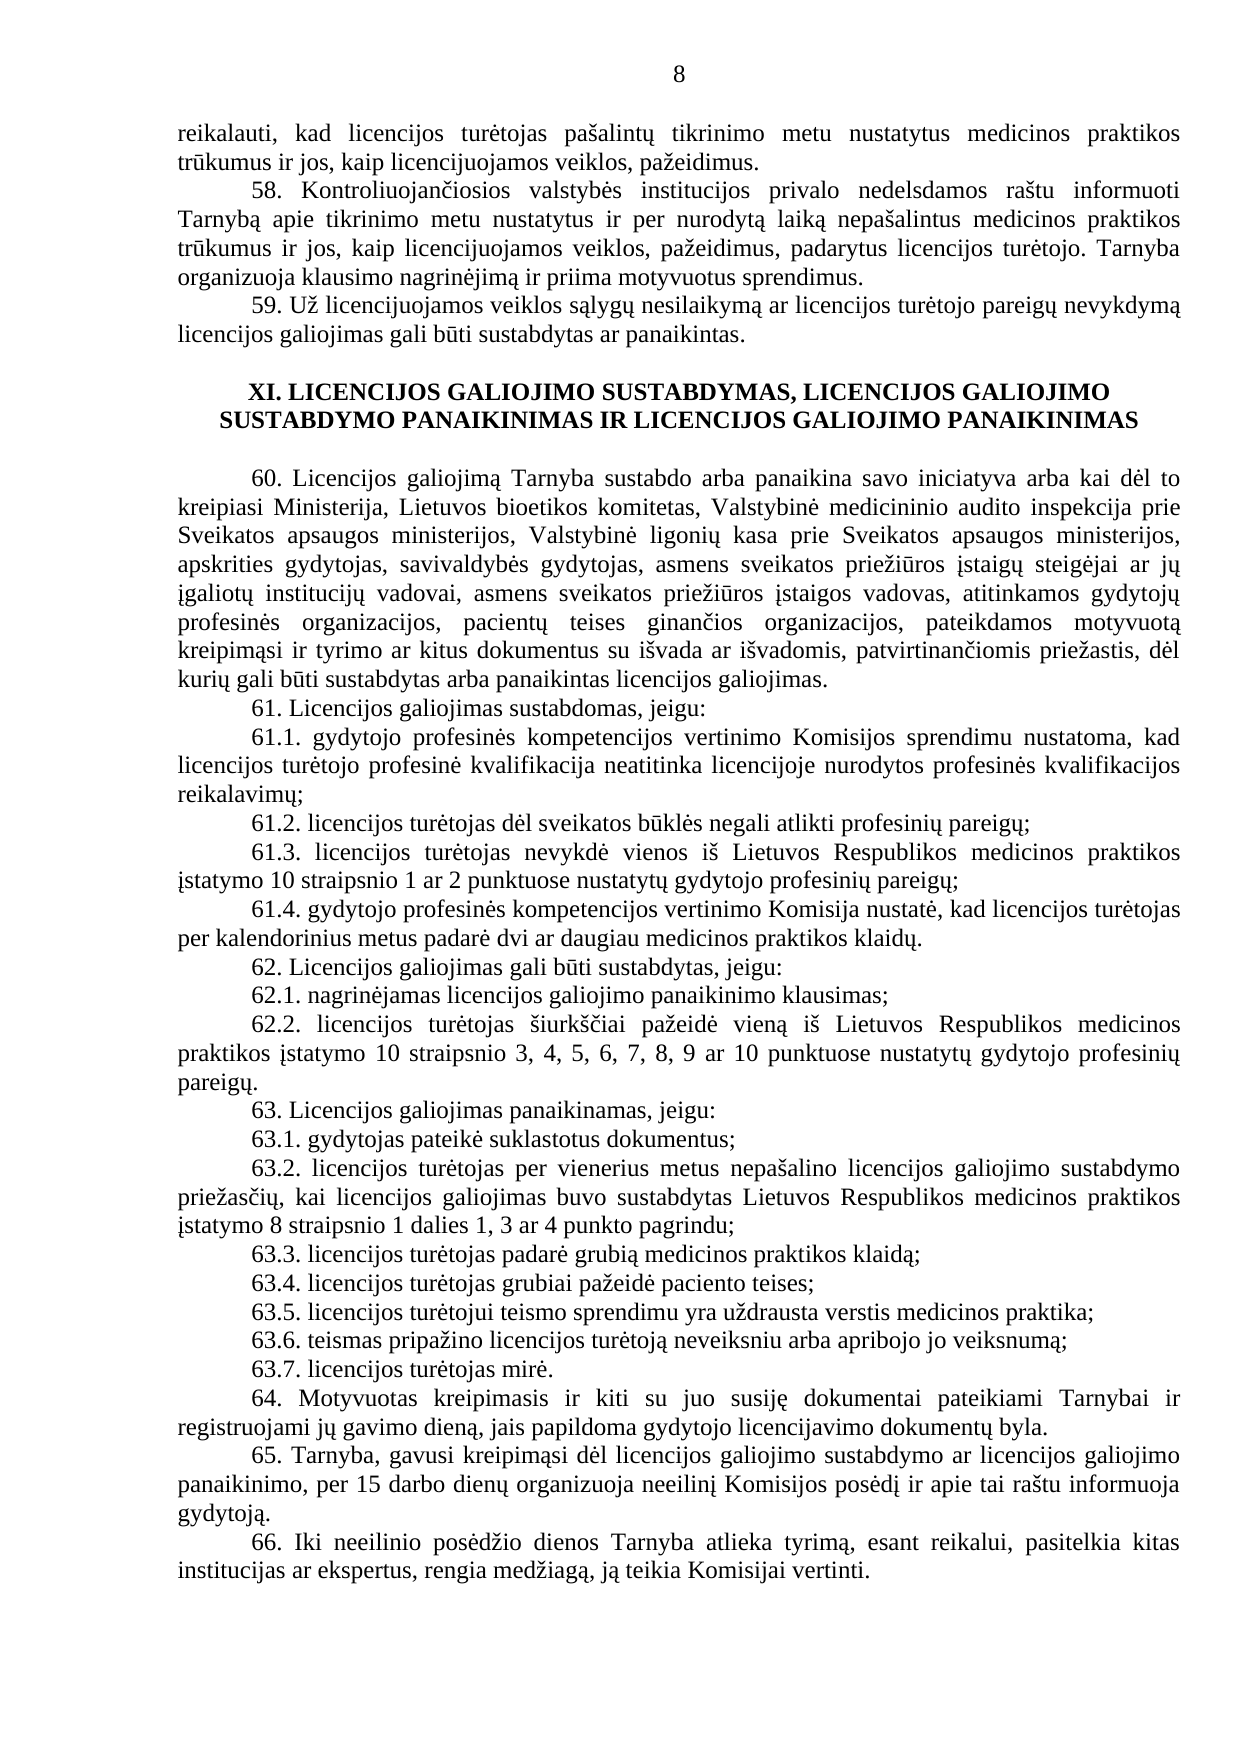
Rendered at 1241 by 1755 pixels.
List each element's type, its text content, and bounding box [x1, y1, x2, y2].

text 63.5. licencijos turėtojui teismo sprendimu yra uždrausta verstis medicinos praktika; [177, 1297, 1181, 1326]
text 64. Motyvuotas kreipimasis ir kiti su juo susiję dokumentai pateikiami Tarnybai ir registruojami jų gavimo dieną, jais papildoma gydytojo licencijavimo dokumentų byla. [177, 1383, 1181, 1441]
text 63. Licencijos galiojimas panaikinamas, jeigu: [177, 1096, 1181, 1124]
text 65. Tarnyba, gavusi kreipimąsi dėl licencijos galiojimo sustabdymo ar licencijos galiojimo panaikinimo, per 15 darbo dienų organizuoja neeilinį Komisijos posėdį ir apie tai raštu informuoja gydytoją. [177, 1441, 1181, 1527]
text 63.6. teismas pripažino licencijos turėtoją neveiksniu arba apribojo jo veiksnumą; [177, 1326, 1181, 1354]
text 61.2. licencijos turėtojas dėl sveikatos būklės negali atlikti profesinių pareigų; [177, 808, 1181, 837]
text 66. Iki neeilinio posėdžio dienos Tarnyba atlieka tyrimą, esant reikalui, pasitelkia kitas institucijas ar ekspertus, rengia medžiagą, ją teikia Komisijai vertinti. [177, 1527, 1181, 1584]
text 62. Licencijos galiojimas gali būti sustabdytas, jeigu: [177, 952, 1181, 981]
text 63.2. licencijos turėtojas per vienerius metus nepašalino licencijos galiojimo sustabdymo priežasčių, kai licencijos galiojimas buvo sustabdytas Lietuvos Respublikos medicinos praktikos įstatymo 8 straipsnio 1 dalies 1, 3 ar 4 punkto pagrindu; [177, 1153, 1181, 1239]
text reikalauti, kad licencijos turėtojas pašalintų tikrinimo metu nustatytus medicinos praktikos trūkumus ir jos, kaip licencijuojamos veiklos, pažeidimus. [177, 118, 1181, 176]
text 61.3. licencijos turėtojas nevykdė vienos iš Lietuvos Respublikos medicinos praktikos įstatymo 10 straipsnio 1 ar 2 punktuose nustatytų gydytojo profesinių pareigų; [177, 837, 1181, 894]
text 63.3. licencijos turėtojas padarė grubią medicinos praktikos klaidą; [177, 1239, 1181, 1268]
text 61.1. gydytojo profesinės kompetencijos vertinimo Komisijos sprendimu nustatoma, kad licencijos turėtojo profesinė kvalifikacija neatitinka licencijoje nurodytos profesinės kvalifikacijos reikalavimų; [177, 722, 1181, 808]
text 60. Licencijos galiojimą Tarnyba sustabdo arba panaikina savo iniciatyva arba kai dėl to kreipiasi Ministerija, Lietuvos bioetikos komitetas, Valstybinė medicininio audito inspekcija prie Sveikatos apsaugos ministerijos, Valstybinė ligonių kasa prie Sveikatos apsaugos ministerijos, apskrities gydytojas, savivaldybės gydytojas, asmens sveikatos priežiūros įstaigų steigėjai ar jų įgaliotų institucijų vadovai, asmens sveikatos priežiūros įstaigos vadovas, atitinkamos gydytojų profesinės organizacijos, pacientų teises ginančios organizacijos, pateikdamos motyvuotą kreipimąsi ir tyrimo ar kitus dokumentus su išvada ar išvadomis, patvirtinančiomis priežastis, dėl kurių gali būti sustabdytas arba panaikintas licencijos galiojimas. [177, 463, 1181, 693]
text 63.4. licencijos turėtojas grubiai pažeidė paciento teises; [177, 1268, 1181, 1297]
text 63.7. licencijos turėtojas mirė. [177, 1354, 1181, 1383]
text 62.1. nagrinėjamas licencijos galiojimo panaikinimo klausimas; [177, 981, 1181, 1009]
text 63.1. gydytojas pateikė suklastotus dokumentus; [177, 1124, 1181, 1153]
text 61.4. gydytojo profesinės kompetencijos vertinimo Komisija nustatė, kad licencijos turėtojas per kalendorinius metus padarė dvi ar daugiau medicinos praktikos klaidų. [177, 894, 1181, 952]
text XI. LICENCIJOS GALIOJIMO SUSTABDYMAS, LICENCIJOS GALIOJIMO SUSTABDYMO PANAIKINIMAS IR LICENCIJOS GALIOJIMO PANAIKINIMAS [177, 377, 1181, 434]
text 62.2. licencijos turėtojas šiurkščiai pažeidė vieną iš Lietuvos Respublikos medicinos praktikos įstatymo 10 straipsnio 3, 4, 5, 6, 7, 8, 9 ar 10 punktuose nustatytų gydytojo profesinių pareigų. [177, 1009, 1181, 1096]
text 58. Kontroliuojančiosios valstybės institucijos privalo nedelsdamos raštu informuoti Tarnybą apie tikrinimo metu nustatytus ir per nurodytą laiką nepašalintus medicinos praktikos trūkumus ir jos, kaip licencijuojamos veiklos, pažeidimus, padarytus licencijos turėtojo. Tarnyba organizuoja klausimo nagrinėjimą ir priima motyvuotus sprendimus. [177, 176, 1181, 291]
text 61. Licencijos galiojimas sustabdomas, jeigu: [177, 693, 1181, 722]
text 59. Už licencijuojamos veiklos sąlygų nesilaikymą ar licencijos turėtojo pareigų nevykdymą licencijos galiojimas gali būti sustabdytas ar panaikintas. [177, 291, 1181, 348]
